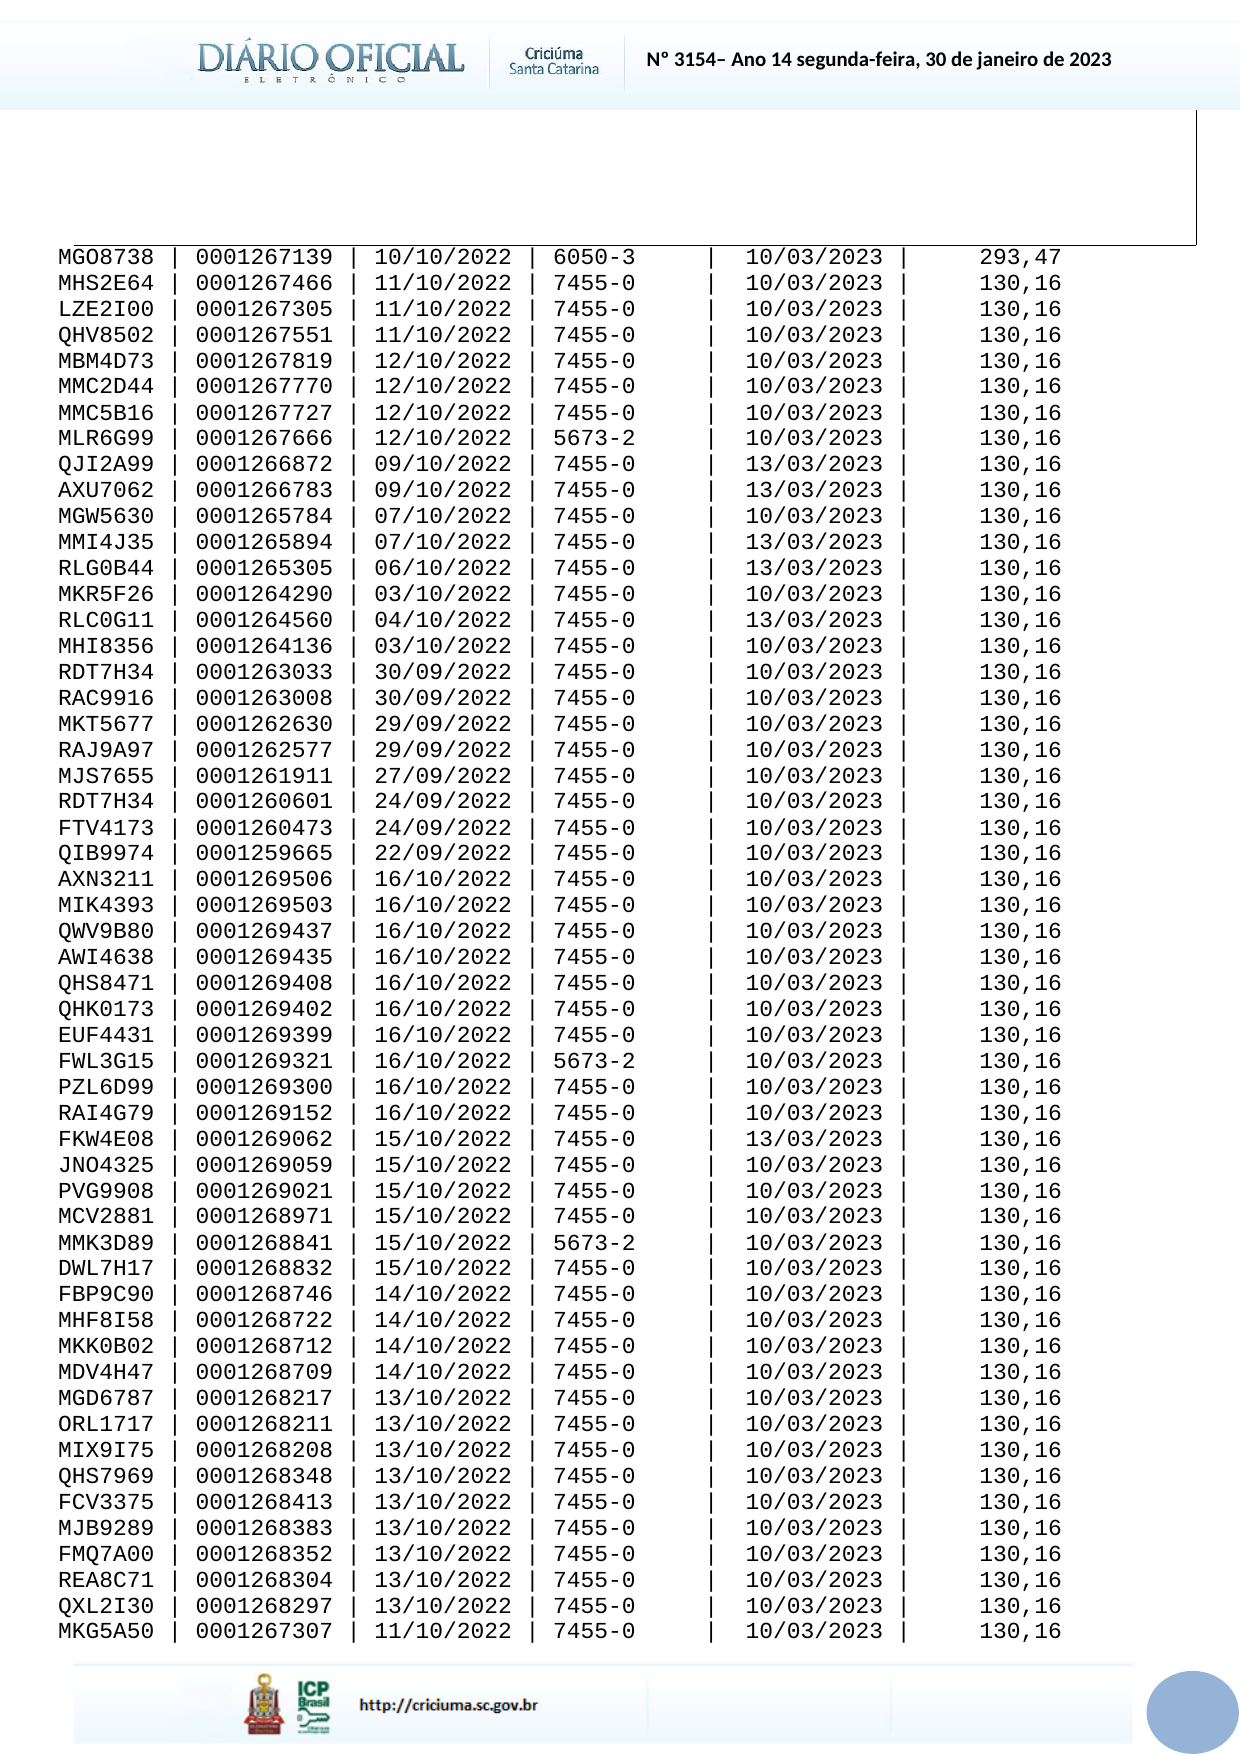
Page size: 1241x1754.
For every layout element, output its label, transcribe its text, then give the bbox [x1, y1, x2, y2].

text MMC5B16 | 0001267727 | 12/10/2022 | 7455-0 | 10/03/2023 | 130,16 [44, 401, 1196, 427]
text MHI8356 | 0001264136 | 03/10/2022 | 7455-0 | 10/03/2023 | 130,16 [44, 634, 1196, 660]
text MKK0B02 | 0001268712 | 14/10/2022 | 7455-0 | 10/03/2023 | 130,16 [44, 1334, 1196, 1361]
text JNO4325 | 0001269059 | 15/10/2022 | 7455-0 | 10/03/2023 | 130,16 [44, 1153, 1196, 1179]
text FTV4173 | 0001260473 | 24/09/2022 | 7455-0 | 10/03/2023 | 130,16 [44, 816, 1196, 842]
text AWI4638 | 0001269435 | 16/10/2022 | 7455-0 | 10/03/2023 | 130,16 [44, 946, 1196, 971]
text MGO8738 | 0001267139 | 10/10/2022 | 6050-3 | 10/03/2023 | 293,47 [44, 245, 1196, 271]
text MMC2D44 | 0001267770 | 12/10/2022 | 7455-0 | 10/03/2023 | 130,16 [44, 375, 1196, 401]
text ORL1717 | 0001268211 | 13/10/2022 | 7455-0 | 10/03/2023 | 130,16 [44, 1412, 1196, 1438]
text QXL2I30 | 0001268297 | 13/10/2022 | 7455-0 | 10/03/2023 | 130,16 [44, 1594, 1196, 1620]
text MKG5A50 | 0001267307 | 11/10/2022 | 7455-0 | 10/03/2023 | 130,16 [44, 1620, 1196, 1646]
text RLG0B44 | 0001265305 | 06/10/2022 | 7455-0 | 13/03/2023 | 130,16 [44, 556, 1196, 582]
text RDT7H34 | 0001260601 | 24/09/2022 | 7455-0 | 10/03/2023 | 130,16 [44, 790, 1196, 816]
text AXU7062 | 0001266783 | 09/10/2022 | 7455-0 | 13/03/2023 | 130,16 [44, 479, 1196, 504]
text MIK4393 | 0001269503 | 16/10/2022 | 7455-0 | 10/03/2023 | 130,16 [44, 894, 1196, 919]
text MJB9289 | 0001268383 | 13/10/2022 | 7455-0 | 10/03/2023 | 130,16 [44, 1516, 1196, 1542]
text QHV8502 | 0001267551 | 11/10/2022 | 7455-0 | 10/03/2023 | 130,16 [44, 323, 1196, 349]
text QJI2A99 | 0001266872 | 09/10/2022 | 7455-0 | 13/03/2023 | 130,16 [44, 453, 1196, 479]
text FWL3G15 | 0001269321 | 16/10/2022 | 5673-2 | 10/03/2023 | 130,16 [44, 1049, 1196, 1075]
text MKT5677 | 0001262630 | 29/09/2022 | 7455-0 | 10/03/2023 | 130,16 [44, 712, 1196, 738]
text LZE2I00 | 0001267305 | 11/10/2022 | 7455-0 | 10/03/2023 | 130,16 [44, 297, 1196, 323]
text MCV2881 | 0001268971 | 15/10/2022 | 7455-0 | 10/03/2023 | 130,16 [44, 1205, 1196, 1231]
text QHK0173 | 0001269402 | 16/10/2022 | 7455-0 | 10/03/2023 | 130,16 [44, 997, 1196, 1023]
text QWV9B80 | 0001269437 | 16/10/2022 | 7455-0 | 10/03/2023 | 130,16 [44, 919, 1196, 946]
text MIX9I75 | 0001268208 | 13/10/2022 | 7455-0 | 10/03/2023 | 130,16 [44, 1438, 1196, 1464]
text MMK3D89 | 0001268841 | 15/10/2022 | 5673-2 | 10/03/2023 | 130,16 [44, 1231, 1196, 1257]
text MJS7655 | 0001261911 | 27/09/2022 | 7455-0 | 10/03/2023 | 130,16 [44, 764, 1196, 790]
text MGW5630 | 0001265784 | 07/10/2022 | 7455-0 | 10/03/2023 | 130,16 [44, 504, 1196, 531]
text EUF4431 | 0001269399 | 16/10/2022 | 7455-0 | 10/03/2023 | 130,16 [44, 1023, 1196, 1049]
text PVG9908 | 0001269021 | 15/10/2022 | 7455-0 | 10/03/2023 | 130,16 [44, 1179, 1196, 1205]
text RAI4G79 | 0001269152 | 16/10/2022 | 7455-0 | 10/03/2023 | 130,16 [44, 1101, 1196, 1127]
text FKW4E08 | 0001269062 | 15/10/2022 | 7455-0 | 13/03/2023 | 130,16 [44, 1127, 1196, 1153]
text MLR6G99 | 0001267666 | 12/10/2022 | 5673-2 | 10/03/2023 | 130,16 [44, 427, 1196, 453]
text REA8C71 | 0001268304 | 13/10/2022 | 7455-0 | 10/03/2023 | 130,16 [44, 1568, 1196, 1594]
text RLC0G11 | 0001264560 | 04/10/2022 | 7455-0 | 13/03/2023 | 130,16 [44, 608, 1196, 634]
text RAJ9A97 | 0001262577 | 29/09/2022 | 7455-0 | 10/03/2023 | 130,16 [44, 738, 1196, 764]
text MGD6787 | 0001268217 | 13/10/2022 | 7455-0 | 10/03/2023 | 130,16 [44, 1386, 1196, 1412]
text MMI4J35 | 0001265894 | 07/10/2022 | 7455-0 | 13/03/2023 | 130,16 [44, 531, 1196, 556]
text FBP9C90 | 0001268746 | 14/10/2022 | 7455-0 | 10/03/2023 | 130,16 [44, 1283, 1196, 1309]
text MHS2E64 | 0001267466 | 11/10/2022 | 7455-0 | 10/03/2023 | 130,16 [44, 271, 1196, 297]
text MHF8I58 | 0001268722 | 14/10/2022 | 7455-0 | 10/03/2023 | 130,16 [44, 1309, 1196, 1334]
text RAC9916 | 0001263008 | 30/09/2022 | 7455-0 | 10/03/2023 | 130,16 [44, 686, 1196, 712]
text MBM4D73 | 0001267819 | 12/10/2022 | 7455-0 | 10/03/2023 | 130,16 [44, 349, 1196, 375]
text AXN3211 | 0001269506 | 16/10/2022 | 7455-0 | 10/03/2023 | 130,16 [44, 868, 1196, 894]
text QHS8471 | 0001269408 | 16/10/2022 | 7455-0 | 10/03/2023 | 130,16 [44, 971, 1196, 997]
text MKR5F26 | 0001264290 | 03/10/2022 | 7455-0 | 10/03/2023 | 130,16 [44, 582, 1196, 608]
text FMQ7A00 | 0001268352 | 13/10/2022 | 7455-0 | 10/03/2023 | 130,16 [44, 1542, 1196, 1568]
text QIB9974 | 0001259665 | 22/09/2022 | 7455-0 | 10/03/2023 | 130,16 [44, 842, 1196, 868]
text RDT7H34 | 0001263033 | 30/09/2022 | 7455-0 | 10/03/2023 | 130,16 [44, 660, 1196, 686]
text MDV4H47 | 0001268709 | 14/10/2022 | 7455-0 | 10/03/2023 | 130,16 [44, 1361, 1196, 1386]
text FCV3375 | 0001268413 | 13/10/2022 | 7455-0 | 10/03/2023 | 130,16 [44, 1490, 1196, 1516]
text QHS7969 | 0001268348 | 13/10/2022 | 7455-0 | 10/03/2023 | 130,16 [44, 1464, 1196, 1490]
text DWL7H17 | 0001268832 | 15/10/2022 | 7455-0 | 10/03/2023 | 130,16 [44, 1257, 1196, 1283]
text PZL6D99 | 0001269300 | 16/10/2022 | 7455-0 | 10/03/2023 | 130,16 [44, 1075, 1196, 1101]
